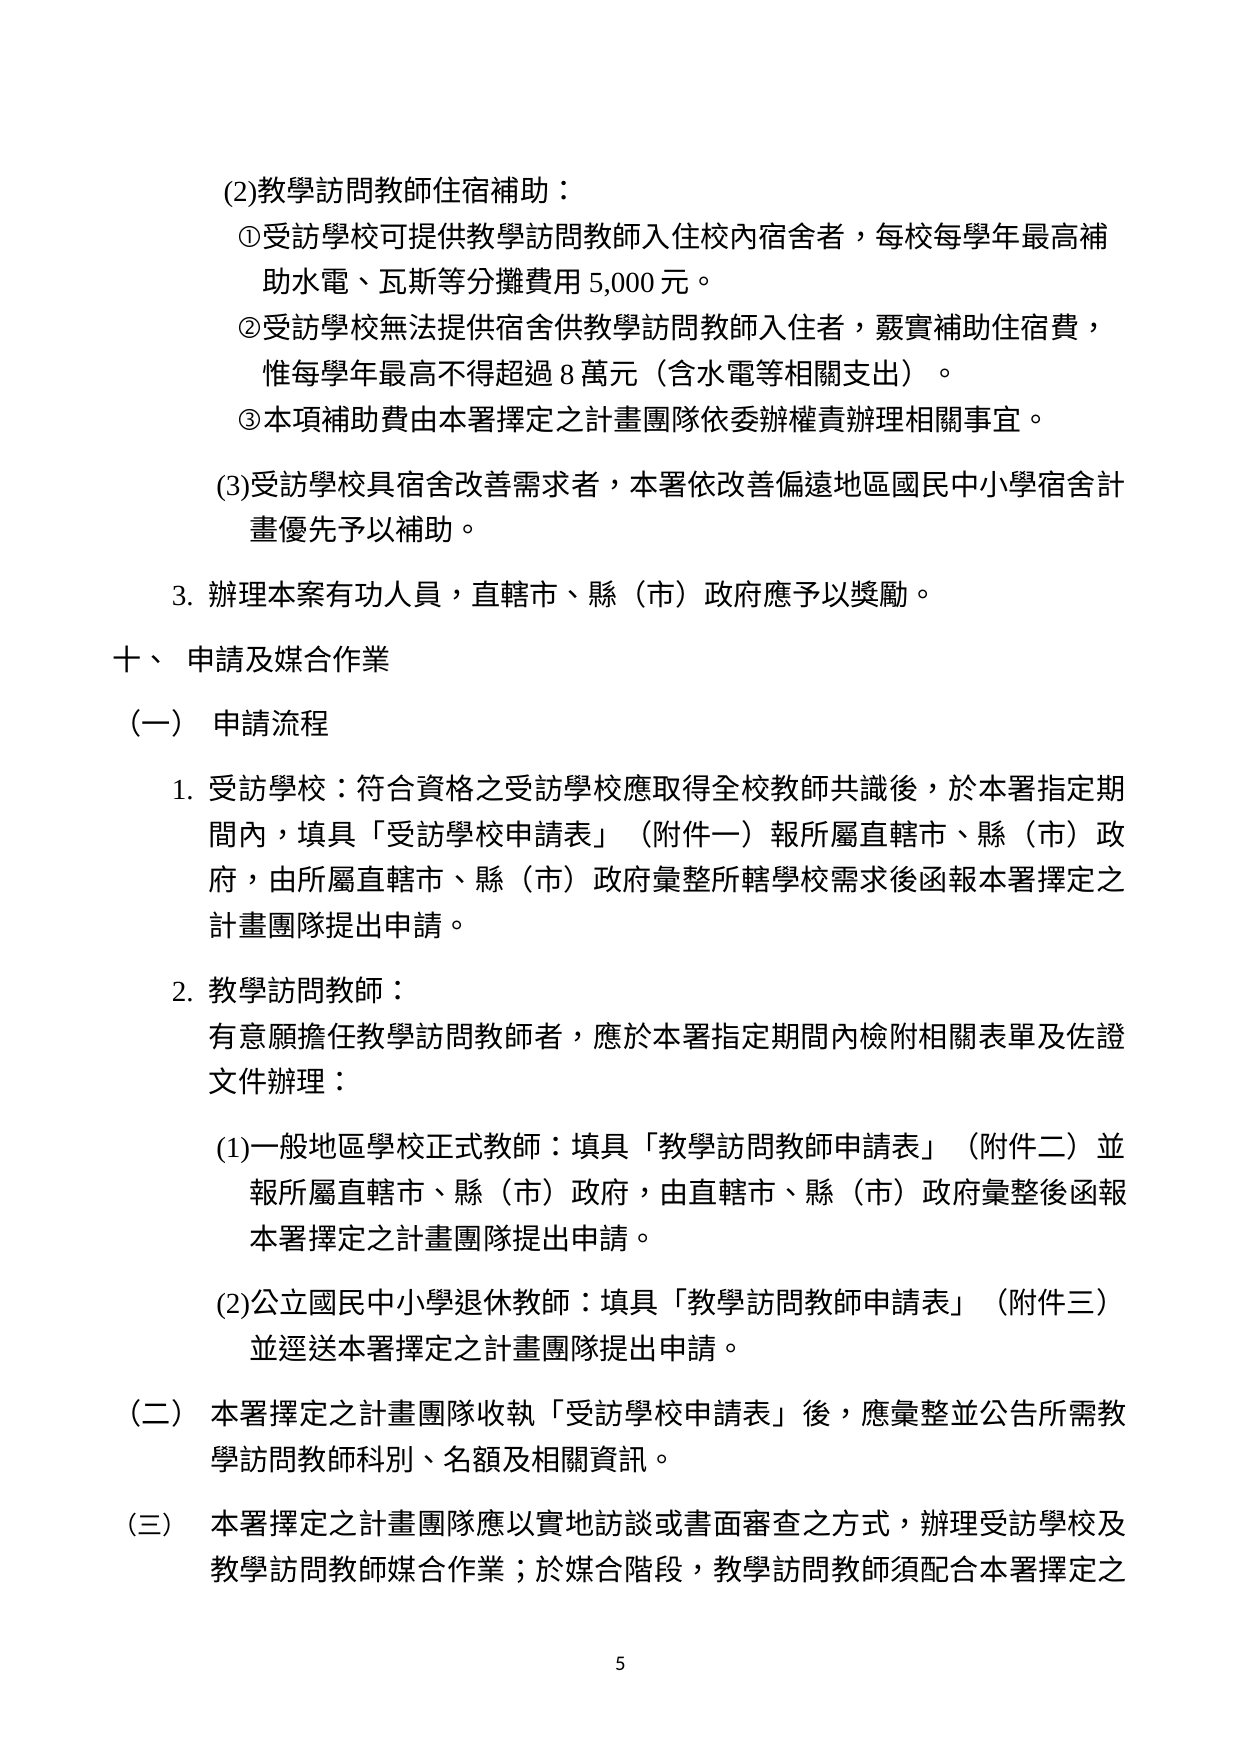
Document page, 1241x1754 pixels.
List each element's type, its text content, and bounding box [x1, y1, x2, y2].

list 本項補助費由本署擇定之計畫團隊依委辦權責辦理相關事宜。 [236, 394, 1128, 439]
list 本署擇定之計畫團隊應以實地訪談或書面審查之方式，辦理受訪學校及教學訪問教師媒合作業；於媒合階段，教學訪問教師須配合本署擇定之 [112, 1498, 1128, 1589]
list (2)公立國民中小學退休教師：填具「教學訪問教師申請表」（附件三）並逕送本署擇定之計畫團隊提出申請。 [216, 1277, 1128, 1369]
list 申請流程 [112, 698, 1128, 744]
list (3)受訪學校具宿舍改善需求者，本署依改善偏遠地區國民中小學宿舍計畫優先予以補助。 [216, 458, 1128, 550]
list 申請及媒合作業 [112, 633, 1128, 679]
list 本署擇定之計畫團隊收執「受訪學校申請表」後，應彙整並公告所需教學訪問教師科別、名額及相關資訊。 [112, 1387, 1128, 1479]
list (1)一般地區學校正式教師：填具「教學訪問教師申請表」（附件二）並報所屬直轄市、縣（市）政府，由直轄市、縣（市）政府彙整後函報本署擇定之計畫團隊提出申請。 [216, 1121, 1128, 1258]
list 辦理本案有功人員，直轄市、縣（市）政府應予以獎勵。 [172, 569, 1128, 614]
list 受訪學校可提供教學訪問教師入住校內宿舍者，每校每學年最高補助水電、瓦斯等分攤費用5,000元。 [236, 210, 1128, 302]
list 教學訪問教師： 有意願擔任教學訪問教師者，應於本署指定期間內檢附相關表單及佐證文件辦理： [172, 964, 1128, 1102]
list (2)教學訪問教師住宿補助： [216, 164, 1128, 210]
list 受訪學校：符合資格之受訪學校應取得全校教師共識後，於本署指定期間內，填具「受訪學校申請表」（附件一）報所屬直轄市、縣（市）政府，由所屬直轄市、縣（市）政府彙整所轄學校需求後函報本署擇定之計畫團隊提出申請。 [172, 762, 1128, 946]
list 受訪學校無法提供宿舍供教學訪問教師入住者，覈實補助住宿費，惟每學年最高不得超過8萬元（含水電等相關支出）。 [236, 302, 1128, 394]
